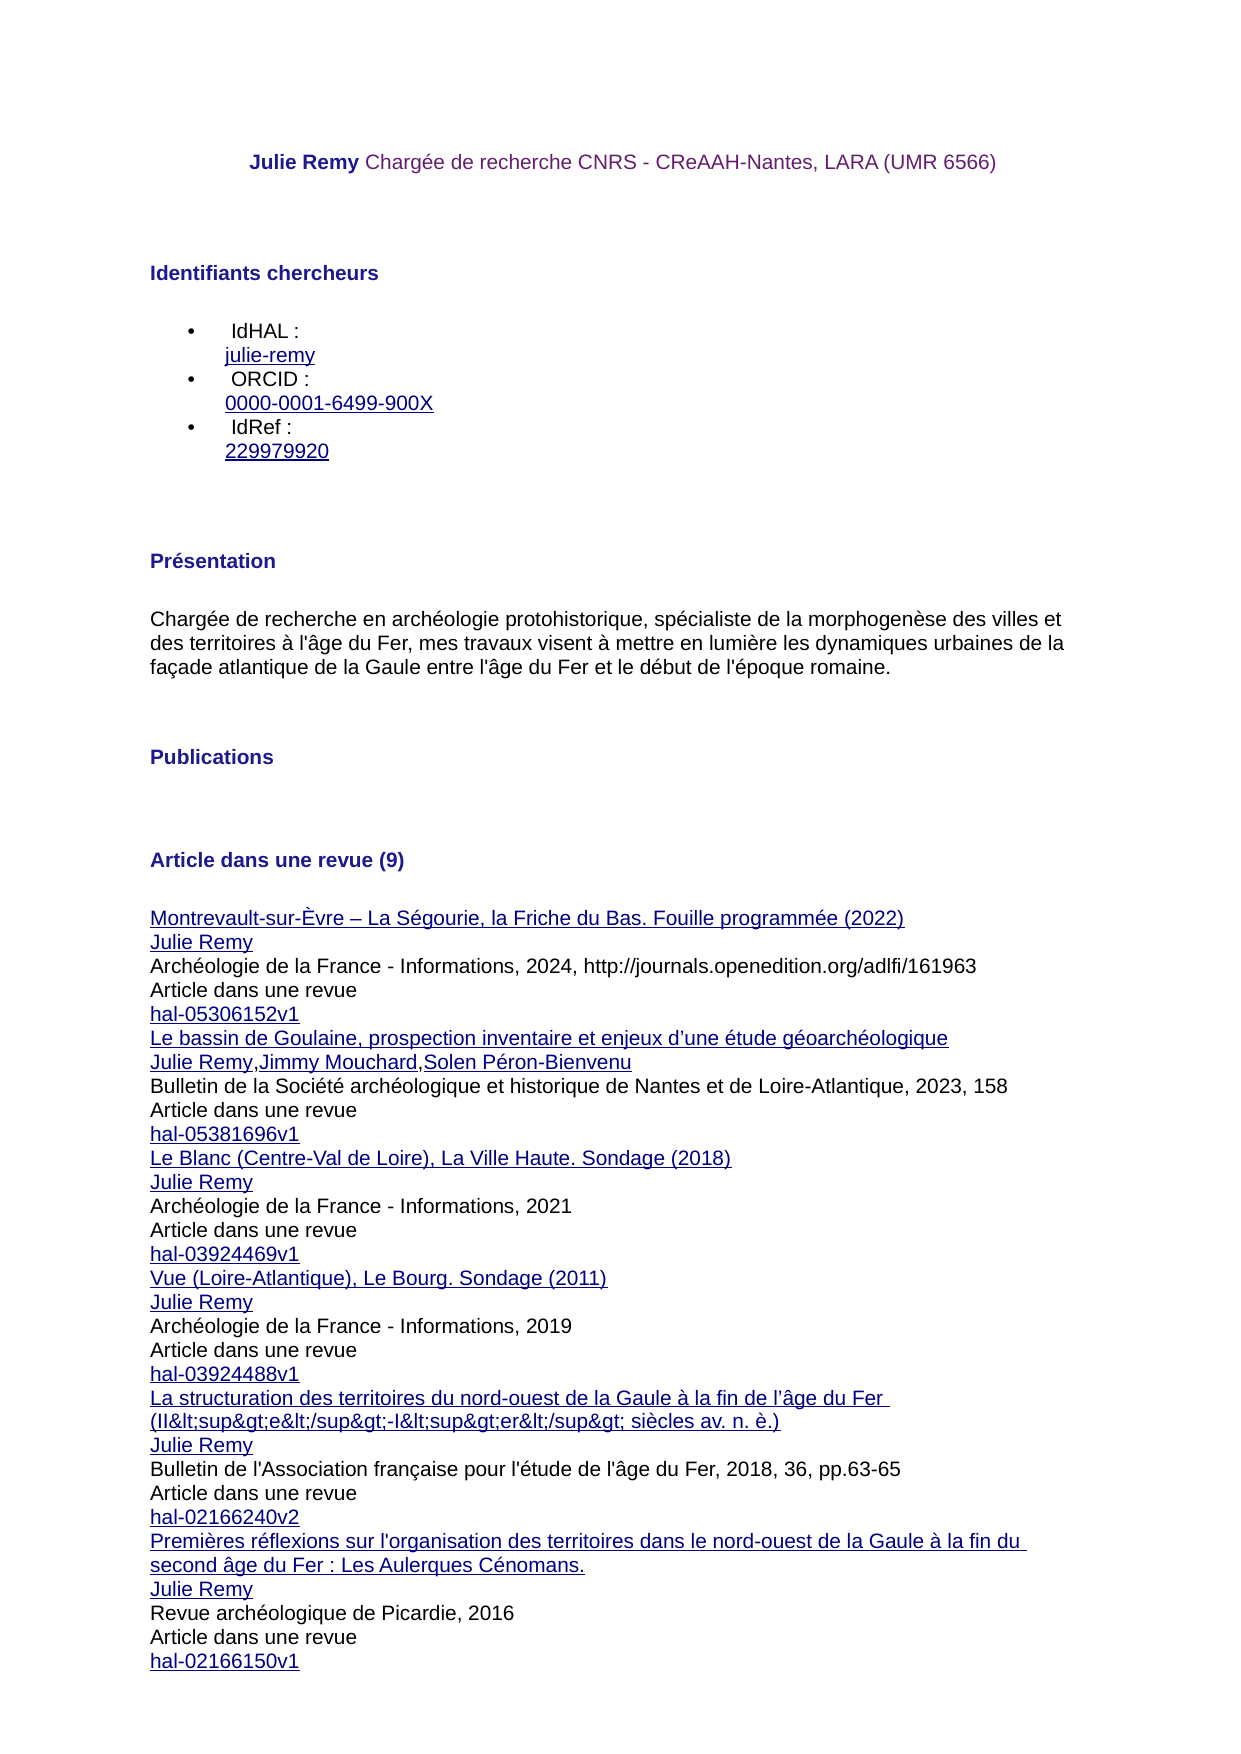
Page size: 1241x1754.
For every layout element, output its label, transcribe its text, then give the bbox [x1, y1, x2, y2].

list ORCID : [187, 367, 1090, 391]
list IdHAL : [187, 319, 1090, 343]
list 229979920 [187, 438, 1090, 462]
subtitle Article dans une revue (9) [150, 848, 1090, 872]
table_cell Le Blanc (Centre-Val de Loire), La Ville Haute. Sondage (2018) Julie Remy Archéologie de la France - Informations, 2021 Article dans une revue hal-03924469v1 [150, 1146, 1090, 1266]
text Chargée de recherche en archéologie protohistorique, spécialiste de la morphogenèse des villes et des territoires à l'âge du Fer, mes travaux visent à mettre en lumière les dynamiques urbaines de la façade atlantique de la Gaule entre l'âge du Fer et le début de l'époque romaine. [150, 607, 1090, 679]
subtitle Publications [150, 745, 1090, 769]
list julie-remy [187, 343, 1090, 367]
subtitle Présentation [150, 549, 1090, 573]
table_cell Le bassin de Goulaine, prospection inventaire et enjeux d’une étude géoarchéologique Julie Remy,Jimmy Mouchard,Solen Péron-Bienvenu Bulletin de la Société archéologique et historique de Nantes et de Loire-Atlantique, 2023, 158 Article dans une revue hal-05381696v1 [150, 1026, 1090, 1146]
subtitle Julie Remy Chargée de recherche CNRS - CReAAH-Nantes, LARA (UMR 6566) [150, 150, 1090, 174]
table_header Montrevault-sur-Èvre – La Ségourie, la Friche du Bas. Fouille programmée (2022) Julie Remy Archéologie de la France - Informations, 2024, http://journals.openedition.org/adlfi/161963 Article dans une revue hal-05306152v1 [150, 906, 1090, 1026]
table_cell Premières réflexions sur l'organisation des territoires dans le nord-ouest de la Gaule à la fin du second âge du Fer : Les Aulerques Cénomans. Julie Remy Revue archéologique de Picardie, 2016 Article dans une revue hal-02166150v1 [150, 1529, 1090, 1673]
list 0000-0001-6499-900X [187, 391, 1090, 414]
table_cell Vue (Loire-Atlantique), Le Bourg. Sondage (2011) Julie Remy Archéologie de la France - Informations, 2019 Article dans une revue hal-03924488v1 [150, 1266, 1090, 1385]
subtitle Identifiants chercheurs [150, 260, 1090, 284]
list IdRef : [187, 414, 1090, 438]
table_cell La structuration des territoires du nord-ouest de la Gaule à la fin de l’âge du Fer (II&lt;sup&gt;e&lt;/sup&gt;-I&lt;sup&gt;er&lt;/sup&gt; siècles av. n. è.) Julie Remy Bulletin de l'Association française pour l'étude de l'âge du Fer, 2018, 36, pp.63-65 Article dans une revue hal-02166240v2 [150, 1385, 1090, 1529]
